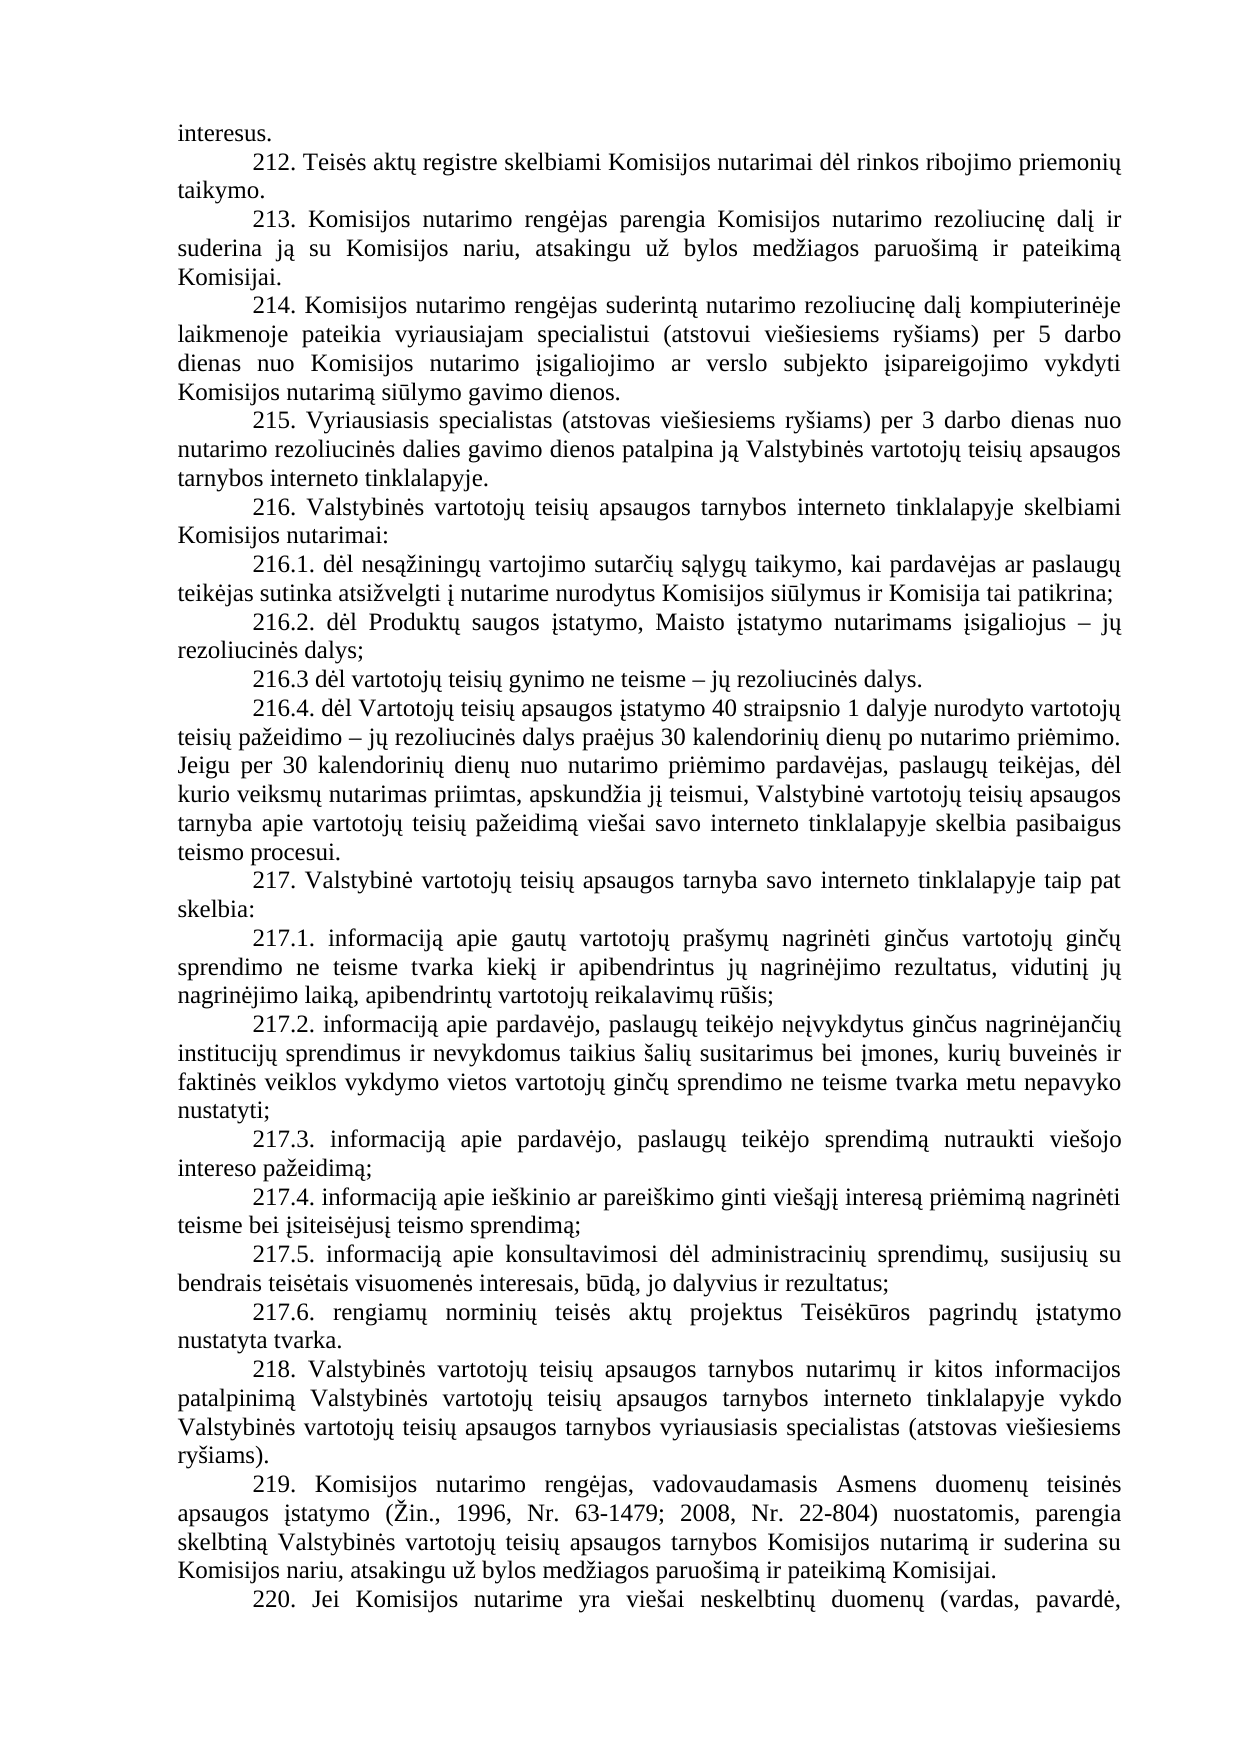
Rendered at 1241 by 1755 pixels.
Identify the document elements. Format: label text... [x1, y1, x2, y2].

text 217. Valstybinė vartotojų teisių apsaugos tarnyba savo interneto tinklalapyje taip pat skelbia: [177, 866, 1122, 923]
text 217.2. informaciją apie pardavėjo, paslaugų teikėjo neįvykdytus ginčus nagrinėjančių institucijų sprendimus ir nevykdomus taikius šalių susitarimus bei įmones, kurių buveinės ir faktinės veiklos vykdymo vietos vartotojų ginčų sprendimo ne teisme tvarka metu nepavyko nustatyti; [177, 1009, 1122, 1124]
text 216.3 dėl vartotojų teisių gynimo ne teisme – jų rezoliucinės dalys. [177, 664, 1122, 693]
text 212. Teisės aktų registre skelbiami Komisijos nutarimai dėl rinkos ribojimo priemonių taikymo. [177, 147, 1122, 204]
text 216.2. dėl Produktų saugos įstatymo, Maisto įstatymo nutarimams įsigaliojus – jų rezoliucinės dalys; [177, 607, 1122, 664]
text 220. Jei Komisijos nutarime yra viešai neskelbtinų duomenų (vardas, pavardė, [177, 1584, 1122, 1613]
text 217.5. informaciją apie konsultavimosi dėl administracinių sprendimų, susijusių su bendrais teisėtais visuomenės interesais, būdą, jo dalyvius ir rezultatus; [177, 1239, 1122, 1297]
text 216. Valstybinės vartotojų teisių apsaugos tarnybos interneto tinklalapyje skelbiami Komisijos nutarimai: [177, 492, 1122, 549]
text 217.1. informaciją apie gautų vartotojų prašymų nagrinėti ginčus vartotojų ginčų sprendimo ne teisme tvarka kiekį ir apibendrintus jų nagrinėjimo rezultatus, vidutinį jų nagrinėjimo laiką, apibendrintų vartotojų reikalavimų rūšis; [177, 923, 1122, 1009]
text 214. Komisijos nutarimo rengėjas suderintą nutarimo rezoliucinę dalį kompiuterinėje laikmenoje pateikia vyriausiajam specialistui (atstovui viešiesiems ryšiams) per 5 darbo dienas nuo Komisijos nutarimo įsigaliojimo ar verslo subjekto įsipareigojimo vykdyti Komisijos nutarimą siūlymo gavimo dienos. [177, 291, 1122, 406]
text interesus. [177, 118, 1122, 147]
text 219. Komisijos nutarimo rengėjas, vadovaudamasis Asmens duomenų teisinės apsaugos įstatymo (Žin., 1996, Nr. 63-1479; 2008, Nr. 22-804) nuostatomis, parengia skelbtiną Valstybinės vartotojų teisių apsaugos tarnybos Komisijos nutarimą ir suderina su Komisijos nariu, atsakingu už bylos medžiagos paruošimą ir pateikimą Komisijai. [177, 1469, 1122, 1584]
text 216.4. dėl Vartotojų teisių apsaugos įstatymo 40 straipsnio 1 dalyje nurodyto vartotojų teisių pažeidimo – jų rezoliucinės dalys praėjus 30 kalendorinių dienų po nutarimo priėmimo. Jeigu per 30 kalendorinių dienų nuo nutarimo priėmimo pardavėjas, paslaugų teikėjas, dėl kurio veiksmų nutarimas priimtas, apskundžia jį teismui, Valstybinė vartotojų teisių apsaugos tarnyba apie vartotojų teisių pažeidimą viešai savo interneto tinklalapyje skelbia pasibaigus teismo procesui. [177, 693, 1122, 866]
text 217.6. rengiamų norminių teisės aktų projektus Teisėkūros pagrindų įstatymo nustatyta tvarka. [177, 1297, 1122, 1354]
text 218. Valstybinės vartotojų teisių apsaugos tarnybos nutarimų ir kitos informacijos patalpinimą Valstybinės vartotojų teisių apsaugos tarnybos interneto tinklalapyje vykdo Valstybinės vartotojų teisių apsaugos tarnybos vyriausiasis specialistas (atstovas viešiesiems ryšiams). [177, 1354, 1122, 1469]
text 217.3. informaciją apie pardavėjo, paslaugų teikėjo sprendimą nutraukti viešojo intereso pažeidimą; [177, 1124, 1122, 1182]
text 216.1. dėl nesąžiningų vartojimo sutarčių sąlygų taikymo, kai pardavėjas ar paslaugų teikėjas sutinka atsižvelgti į nutarime nurodytus Komisijos siūlymus ir Komisija tai patikrina; [177, 549, 1122, 607]
text 217.4. informaciją apie ieškinio ar pareiškimo ginti viešąjį interesą priėmimą nagrinėti teisme bei įsiteisėjusį teismo sprendimą; [177, 1182, 1122, 1239]
text 213. Komisijos nutarimo rengėjas parengia Komisijos nutarimo rezoliucinę dalį ir suderina ją su Komisijos nariu, atsakingu už bylos medžiagos paruošimą ir pateikimą Komisijai. [177, 204, 1122, 291]
text 215. Vyriausiasis specialistas (atstovas viešiesiems ryšiams) per 3 darbo dienas nuo nutarimo rezoliucinės dalies gavimo dienos patalpina ją Valstybinės vartotojų teisių apsaugos tarnybos interneto tinklalapyje. [177, 406, 1122, 492]
